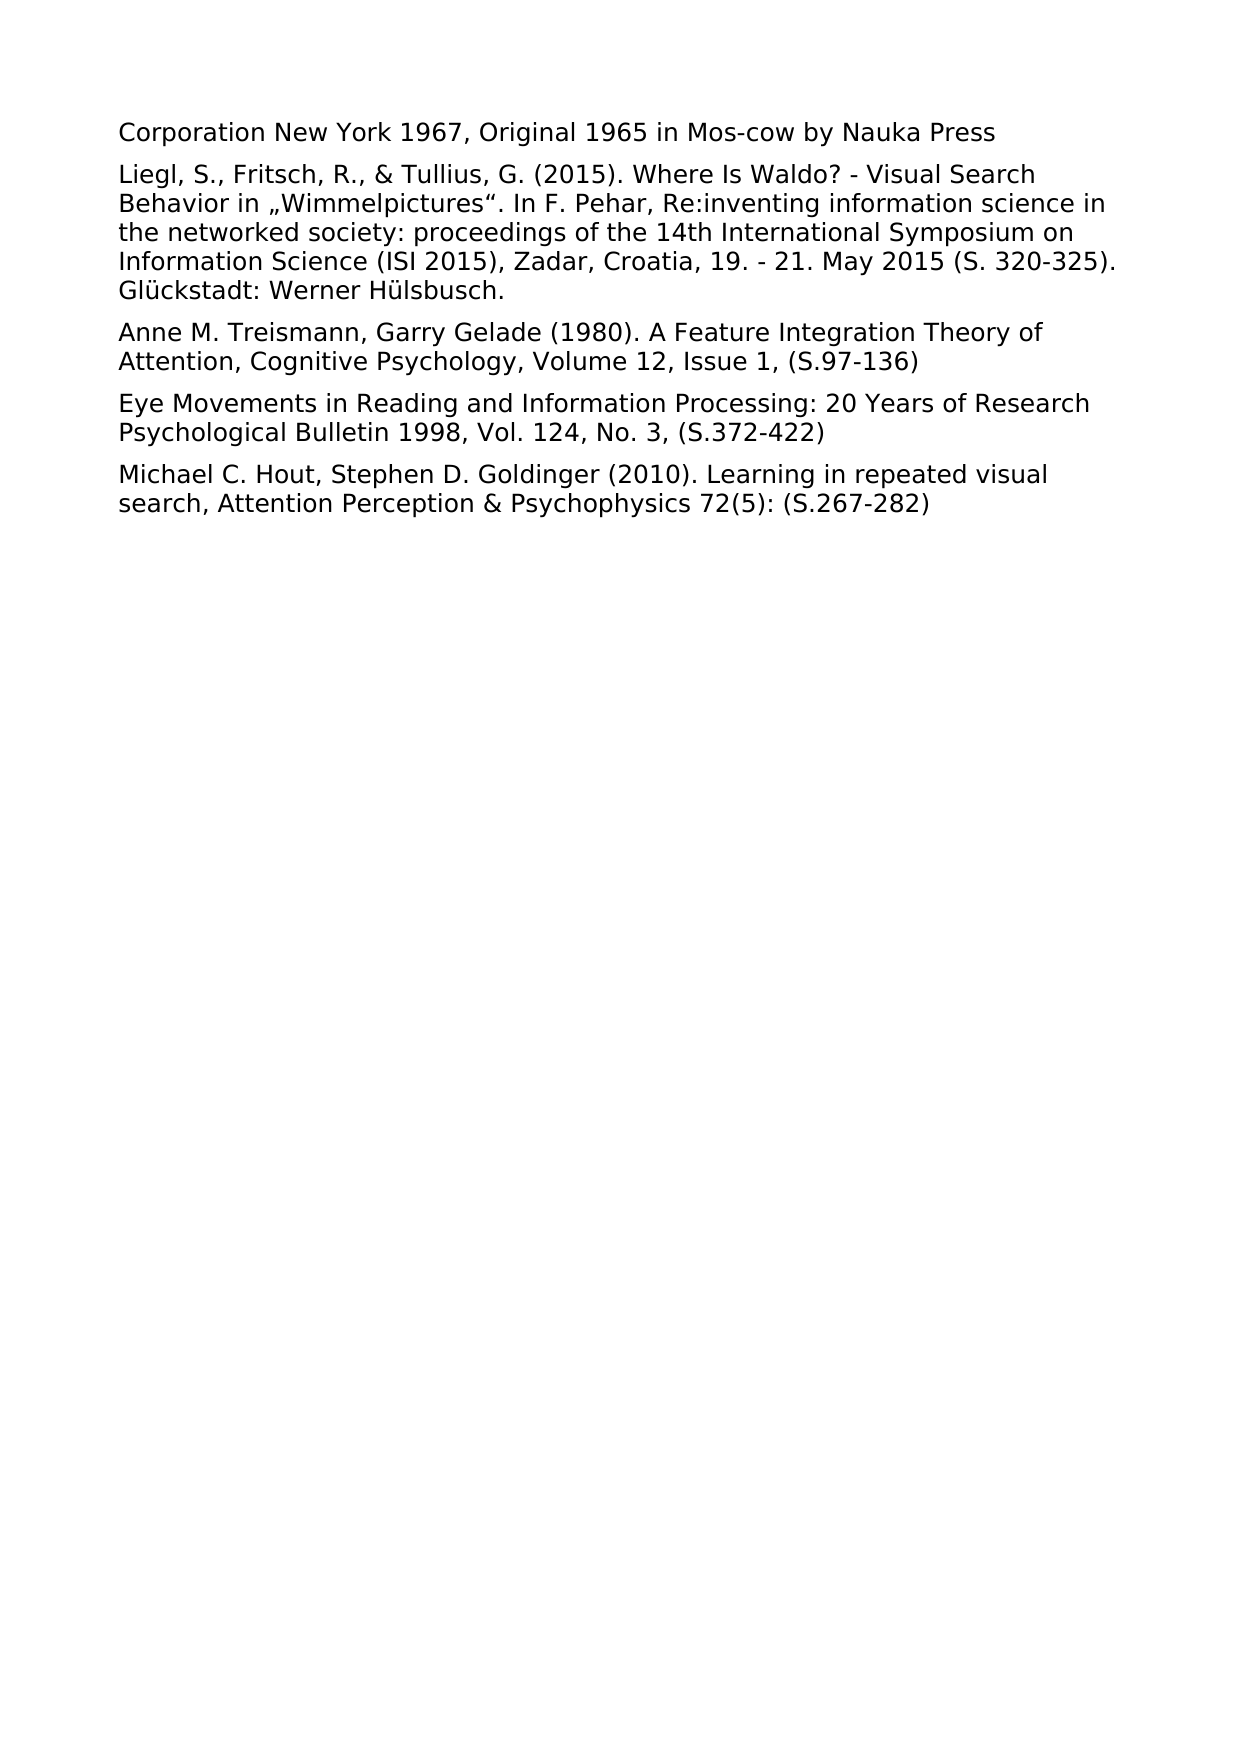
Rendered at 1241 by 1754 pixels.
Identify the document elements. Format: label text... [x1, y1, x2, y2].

text Eye Movements in Reading and Information Processing: 20 Years of Research Psychological Bulletin 1998, Vol. 124, No. 3, (S.372-422) [118, 389, 1122, 447]
text Liegl, S., Fritsch, R., & Tullius, G. (2015). Where Is Waldo? - Visual Search Behavior in „Wimmelpictures“. In F. Pehar, Re:inventing information science in the networked society: proceedings of the 14th International Symposium on Information Science (ISI 2015), Zadar, Croatia, 19. - 21. May 2015 (S. 320-325). Glückstadt: Werner Hülsbusch. [118, 160, 1122, 306]
text Michael C. Hout, Stephen D. Goldinger (2010). Learning in repeated visual search, Attention Perception & Psychophysics 72(5): (S.267-282) [118, 460, 1122, 518]
text Anne M. Treismann, Garry Gelade (1980). A Feature Integration Theory of Attention, Cognitive Psychology, Volume 12, Issue 1, (S.97-136) [118, 318, 1122, 376]
text Corporation New York 1967, Original 1965 in Mos-cow by Nauka Press [118, 118, 1122, 147]
